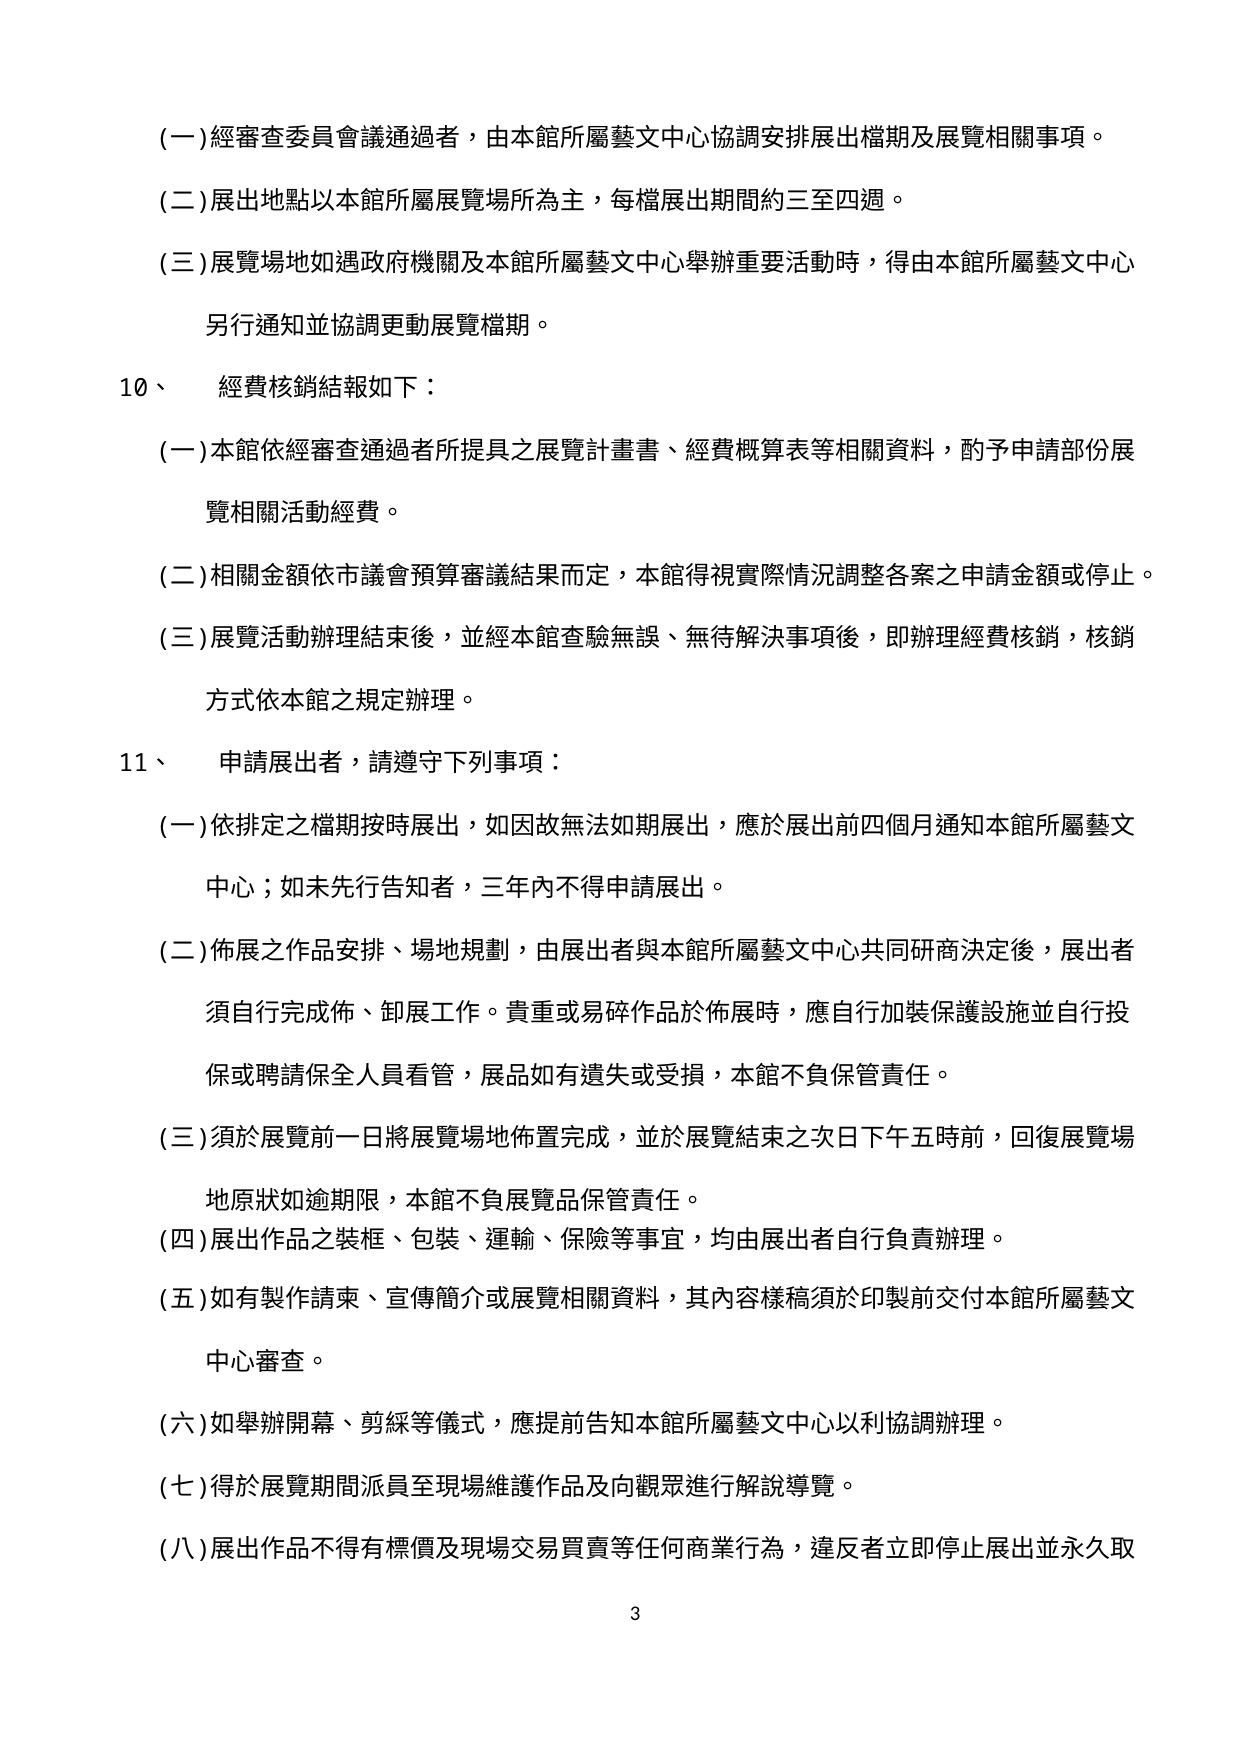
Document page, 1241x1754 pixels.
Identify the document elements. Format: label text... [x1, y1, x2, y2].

text (三)須於展覽前一日將展覽場地佈置完成，並於展覽結束之次日下午五時前，回復展覽場地原狀如逾期限，本館不負展覽品保管責任。 [156, 1094, 1152, 1219]
text (二)展出地點以本館所屬展覽場所為主，每檔展出期間約三至四週。 [156, 157, 1152, 219]
list 申請展出者，請遵守下列事項： [118, 719, 1152, 782]
text (七)得於展覽期間派員至現場維護作品及向觀眾進行解說導覽。 [156, 1443, 1152, 1505]
text (二)佈展之作品安排、場地規劃，由展出者與本館所屬藝文中心共同研商決定後，展出者須自行完成佈、卸展工作。貴重或易碎作品於佈展時，應自行加裝保護設施並自行投保或聘請保全人員看管，展品如有遺失或受損，本館不負保管責任。 [156, 907, 1152, 1094]
text (三)展覽場地如遇政府機關及本館所屬藝文中心舉辦重要活動時，得由本館所屬藝文中心另行通知並協調更動展覽檔期。 [156, 219, 1152, 344]
text (一)依排定之檔期按時展出，如因故無法如期展出，應於展出前四個月通知本館所屬藝文中心；如未先行告知者，三年內不得申請展出。 [156, 782, 1152, 907]
text (八)展出作品不得有標價及現場交易買賣等任何商業行為，違反者立即停止展出並永久取 [156, 1505, 1152, 1568]
text (五)如有製作請柬、宣傳簡介或展覽相關資料，其內容樣稿須於印製前交付本館所屬藝文中心審查。 [156, 1255, 1152, 1380]
text (六)如舉辦開幕、剪綵等儀式，應提前告知本館所屬藝文中心以利協調辦理。 [156, 1380, 1152, 1443]
list 經費核銷結報如下： [118, 344, 1152, 407]
text (四)展出作品之裝框、包裝、運輸、保險等事宜，均由展出者自行負責辦理。 [156, 1219, 1152, 1255]
text (一)本館依經審查通過者所提具之展覽計畫書、經費概算表等相關資料，酌予申請部份展覽相關活動經費。 [156, 407, 1152, 532]
text (二)相關金額依市議會預算審議結果而定，本館得視實際情況調整各案之申請金額或停止。 [156, 532, 1152, 594]
text (一)經審查委員會議通過者，由本館所屬藝文中心協調安排展出檔期及展覽相關事項。 [156, 94, 1152, 157]
text (三)展覽活動辦理結束後，並經本館查驗無誤、無待解決事項後，即辦理經費核銷，核銷方式依本館之規定辦理。 [156, 594, 1152, 719]
